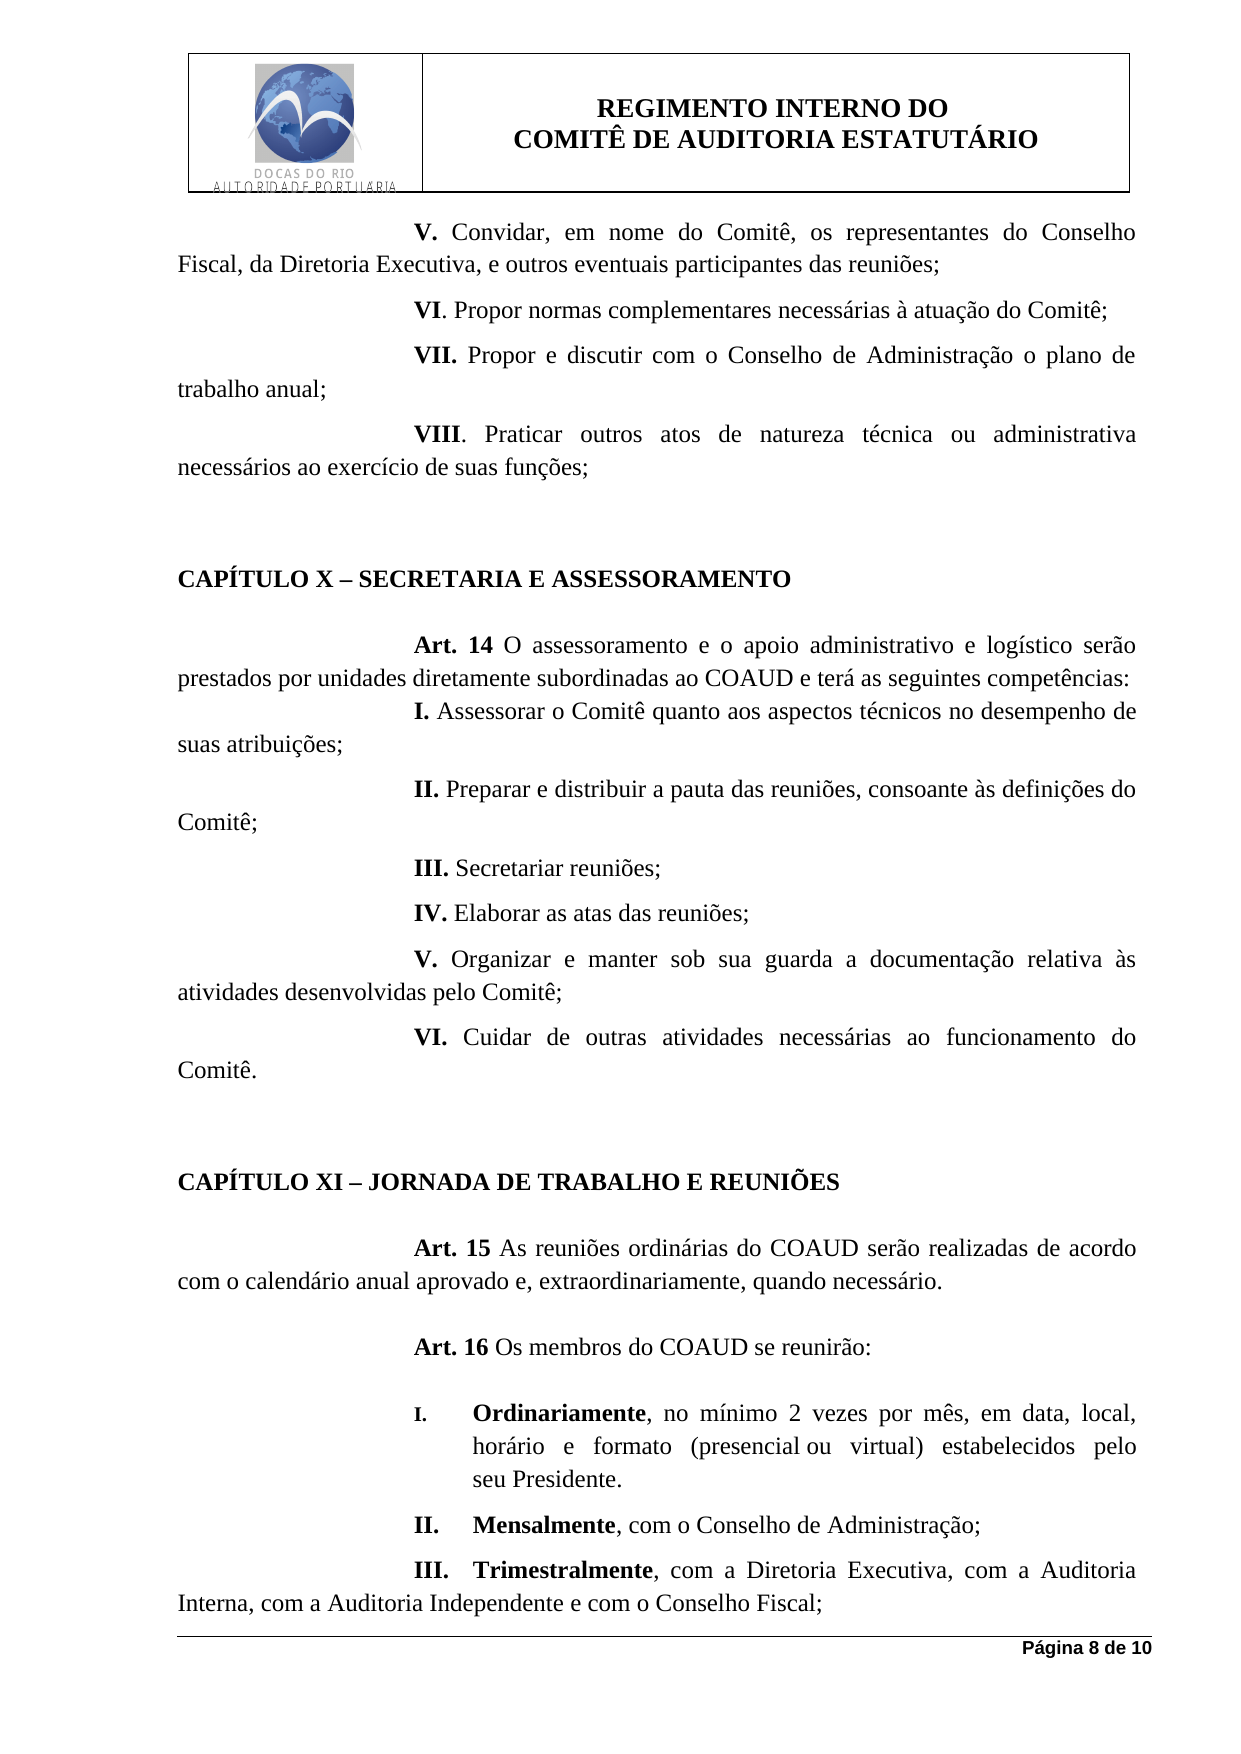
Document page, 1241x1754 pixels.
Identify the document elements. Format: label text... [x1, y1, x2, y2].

text VI. Cuidar de outras atividades necessárias ao funcionamento do Comitê. [177, 1022, 1137, 1084]
subtitle CAPÍTULO X – SECRETARIA E ASSESSORAMENTO [177, 564, 1152, 592]
text V. Convidar, em nome do Comitê, os representantes do Conselho Fiscal, da Diretoria Executiva, e outros eventuais participantes das reuniões; [177, 217, 1137, 278]
text Art. 16 Os membros do COAUD se reunirão: [177, 1332, 1137, 1361]
list Ordinariamente, no mínimo 2 vezes por mês, em data, local, horário e formato (presencial ou virtual) estabelecidos pelo seu Presidente. [413, 1398, 1137, 1493]
text IV. Elaborar as atas das reuniões; [177, 898, 1137, 927]
text III. Trimestralmente, com a Diretoria Executiva, com a Auditoria Interna, com a Auditoria Independente e com o Conselho Fiscal; [177, 1555, 1137, 1617]
text V. Organizar e manter sob sua guarda a documentação relativa às atividades desenvolvidas pelo Comitê; [177, 944, 1137, 1006]
text II. Mensalmente, com o Conselho de Administração; [177, 1510, 1137, 1538]
text VI. Propor normas complementares necessárias à atuação do Comitê; [177, 295, 1137, 324]
subtitle CAPÍTULO XI – JORNADA DE TRABALHO E REUNIÕES [177, 1167, 1152, 1196]
text Art. 14 O assessoramento e o apoio administrativo e logístico serão prestados por unidades diretamente subordinadas ao COAUD e terá as seguintes competências: [177, 630, 1137, 692]
text II. Preparar e distribuir a pauta das reuniões, consoante às definições do Comitê; [177, 774, 1137, 836]
text Art. 15 As reuniões ordinárias do COAUD serão realizadas de acordo com o calendário anual aprovado e, extraordinariamente, quando necessário. [177, 1233, 1137, 1295]
text I. Assessorar o Comitê quanto aos aspectos técnicos no desempenho de suas atribuições; [177, 696, 1137, 758]
text VII. Propor e discutir com o Conselho de Administração o plano de trabalho anual; [177, 341, 1137, 402]
text VIII. Praticar outros atos de natureza técnica ou administrativa necessários ao exercício de suas funções; [177, 419, 1137, 481]
text III. Secretariar reuniões; [177, 853, 1137, 882]
